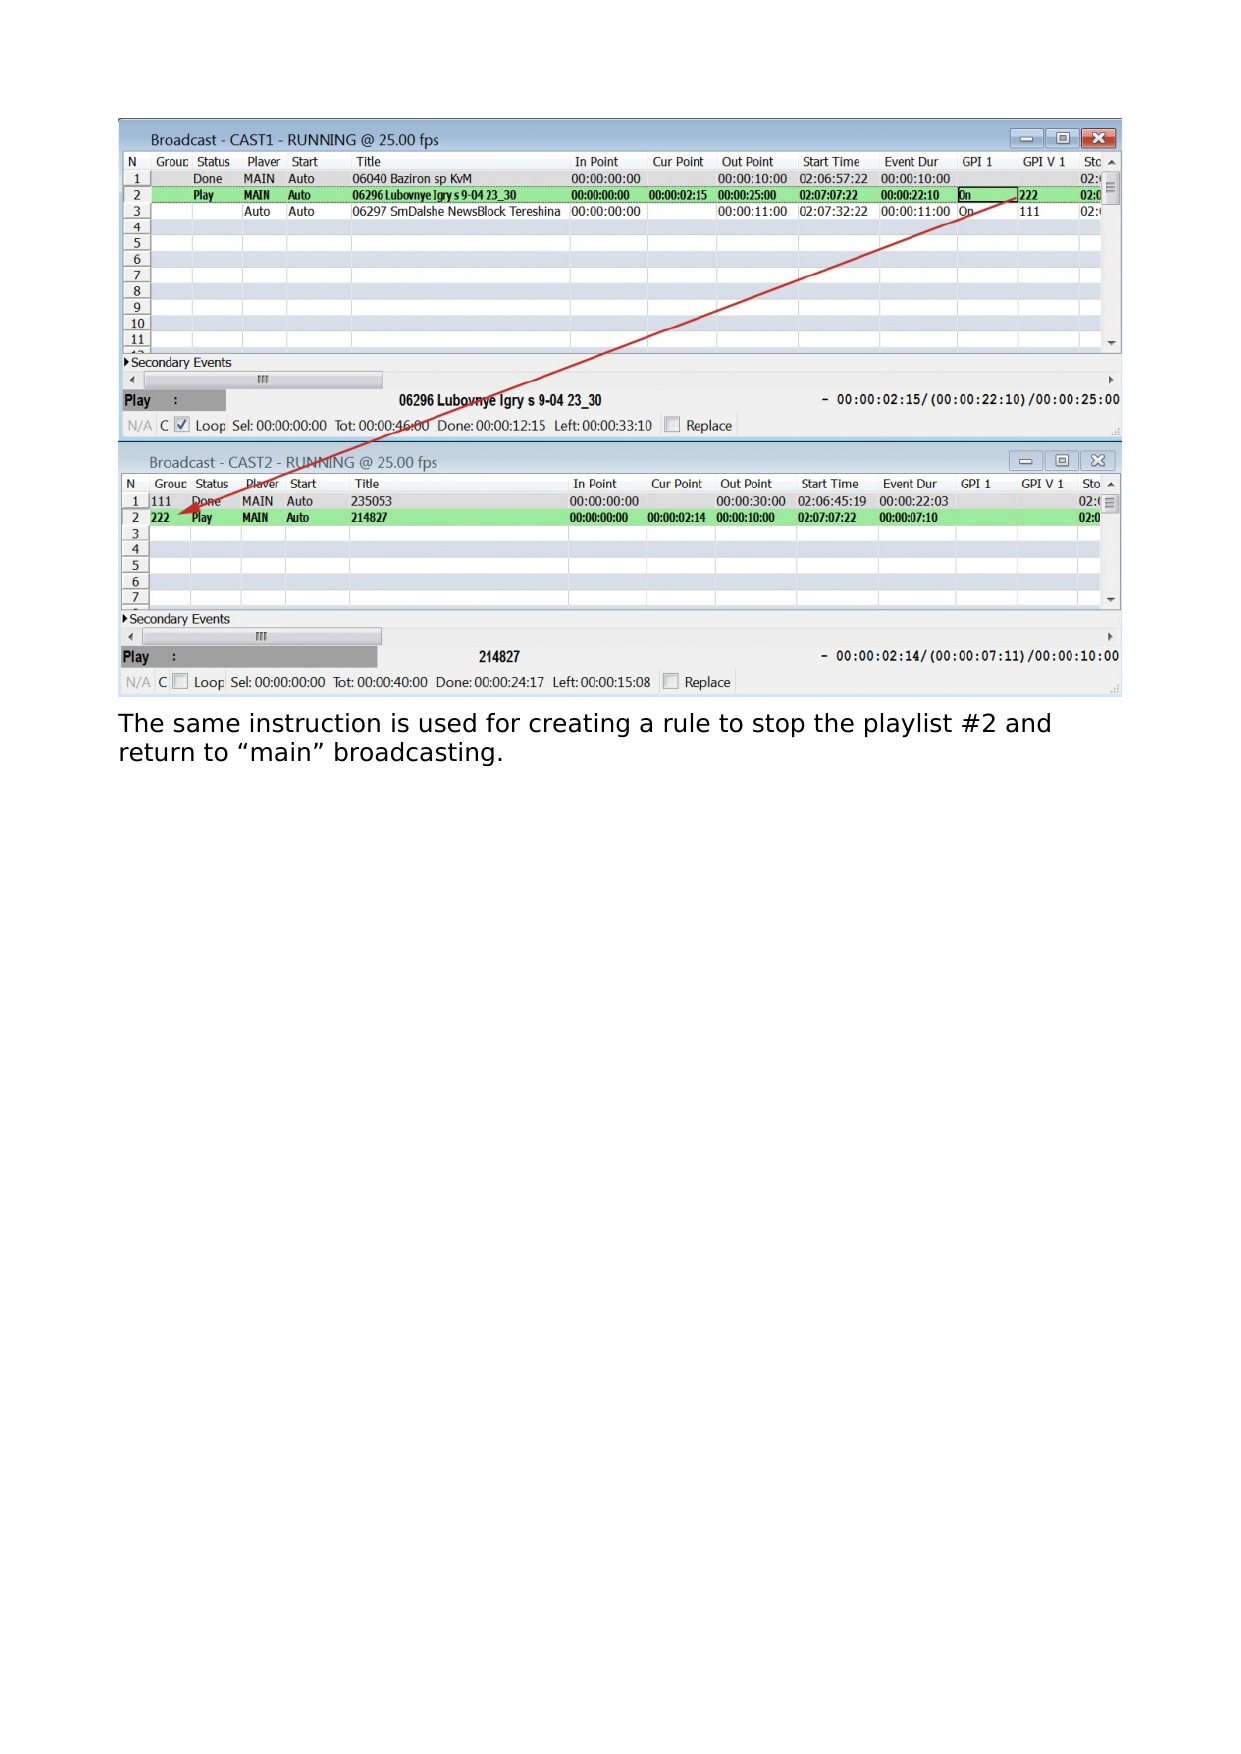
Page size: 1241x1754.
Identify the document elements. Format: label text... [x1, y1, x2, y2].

text The same instruction is used for creating a rule to stop the playlist #2 and return to “main” broadcasting. [118, 709, 1122, 767]
picture [118, 118, 1123, 697]
